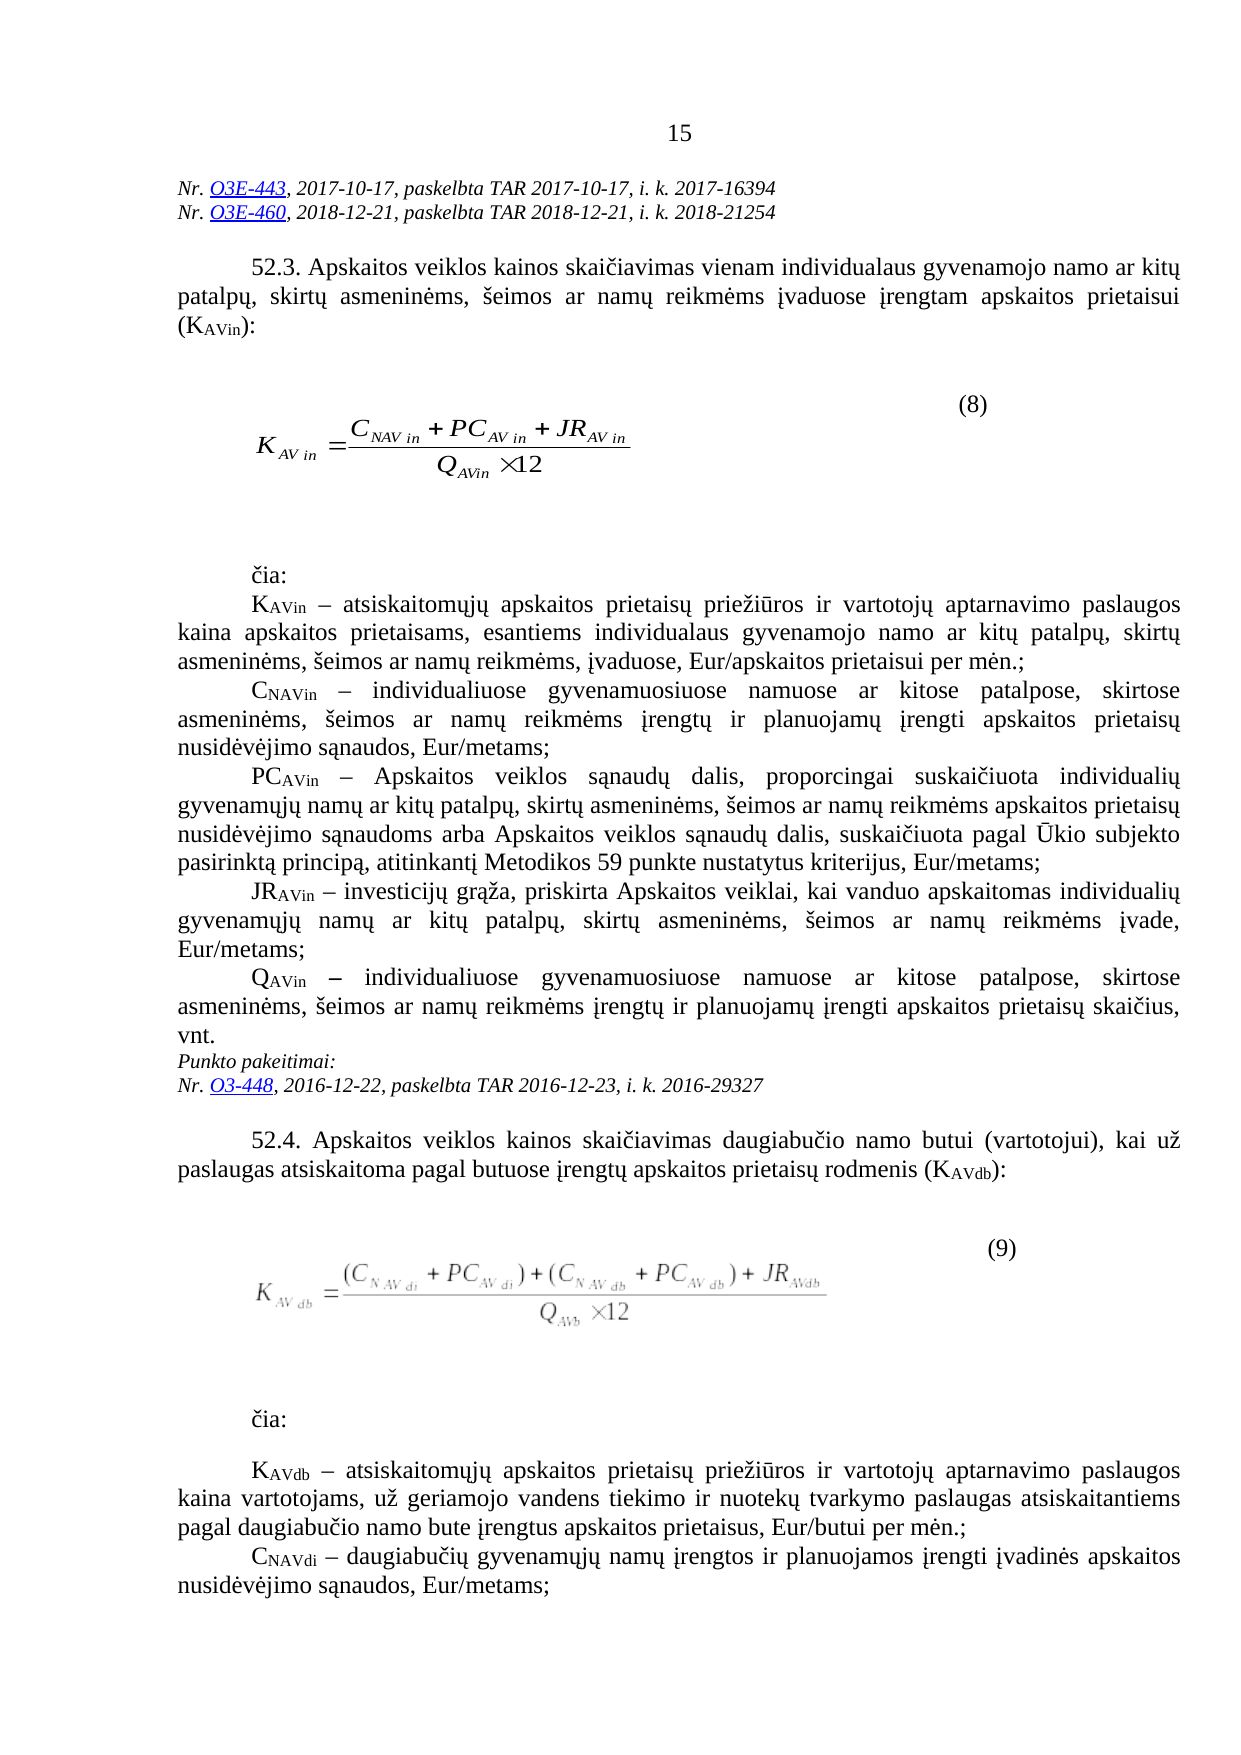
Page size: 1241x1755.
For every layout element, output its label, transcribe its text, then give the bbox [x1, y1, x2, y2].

text Nr. O3E-460, 2018-12-21, paskelbta TAR 2018-12-21, i. k. 2018-21254 [177, 200, 1181, 224]
text 52.4. Apskaitos veiklos kainos skaičiavimas daugiabučio namo butui (vartotojui), kai už paslaugas atsiskaitoma pagal butuose įrengtų apskaitos prietaisų rodmenis (KAVdb): [177, 1126, 1181, 1183]
text (8) [177, 389, 1181, 488]
text 52.3. Apskaitos veiklos kainos skaičiavimas vienam individualaus gyvenamojo namo ar kitų patalpų, skirtų asmeninėms, šeimos ar namų reikmėms įvaduose įrengtam apskaitos prietaisui (KAVin): [177, 252, 1181, 339]
text CNAVdi – daugiabučių gyvenamųjų namų įrengtos ir planuojamos įrengti įvadinės apskaitos nusidėvėjimo sąnaudos, Eur/metams; [177, 1541, 1181, 1598]
text PCAVin – Apskaitos veiklos sąnaudų dalis, proporcingai suskaičiuota individualių gyvenamųjų namų ar kitų patalpų, skirtų asmeninėms, šeimos ar namų reikmėms apskaitos prietaisų nusidėvėjimo sąnaudoms arba Apskaitos veiklos sąnaudų dalis, suskaičiuota pagal Ūkio subjekto pasirinktą principą, atitinkantį Metodikos 59 punkte nustatytus kriterijus, Eur/metams; [177, 761, 1181, 876]
text KAVdb – atsiskaitomųjų apskaitos prietaisų priežiūros ir vartotojų aptarnavimo paslaugos kaina vartotojams, už geriamojo vandens tiekimo ir nuotekų tvarkymo paslaugas atsiskaitantiems pagal daugiabučio namo bute įrengtus apskaitos prietaisus, Eur/butui per mėn.; [177, 1455, 1181, 1541]
text CNAVin – individualiuose gyvenamuosiuose namuose ar kitose patalpose, skirtose asmeninėms, šeimos ar namų reikmėms įrengtų ir planuojamų įrengti apskaitos prietaisų nusidėvėjimo sąnaudos, Eur/metams; [177, 675, 1181, 761]
text QAVin – individualiuose gyvenamuosiuose namuose ar kitose patalpose, skirtose asmeninėms, šeimos ar namų reikmėms įrengtų ir planuojamų įrengti apskaitos prietaisų skaičius, vnt. [177, 962, 1181, 1049]
text čia: [177, 1404, 1181, 1433]
text čia: [177, 560, 1181, 589]
text Punkto pakeitimai: [177, 1049, 1181, 1073]
text KAVin – atsiskaitomųjų apskaitos prietaisų priežiūros ir vartotojų aptarnavimo paslaugos kaina apskaitos prietaisams, esantiems individualaus gyvenamojo namo ar kitų patalpų, skirtų asmeninėms, šeimos ar namų reikmėms, įvaduose, Eur/apskaitos prietaisui per mėn.; [177, 589, 1181, 675]
text JRAVin – investicijų grąža, priskirta Apskaitos veiklai, kai vanduo apskaitomas individualių gyvenamųjų namų ar kitų patalpų, skirtų asmeninėms, šeimos ar namų reikmėms įvade, Eur/metams; [177, 876, 1181, 962]
text (9) [177, 1233, 1181, 1332]
text Nr. O3-448, 2016-12-22, paskelbta TAR 2016-12-23, i. k. 2016-29327 [177, 1073, 1181, 1097]
text Nr. O3E-443, 2017-10-17, paskelbta TAR 2017-10-17, i. k. 2017-16394 [177, 176, 1181, 200]
